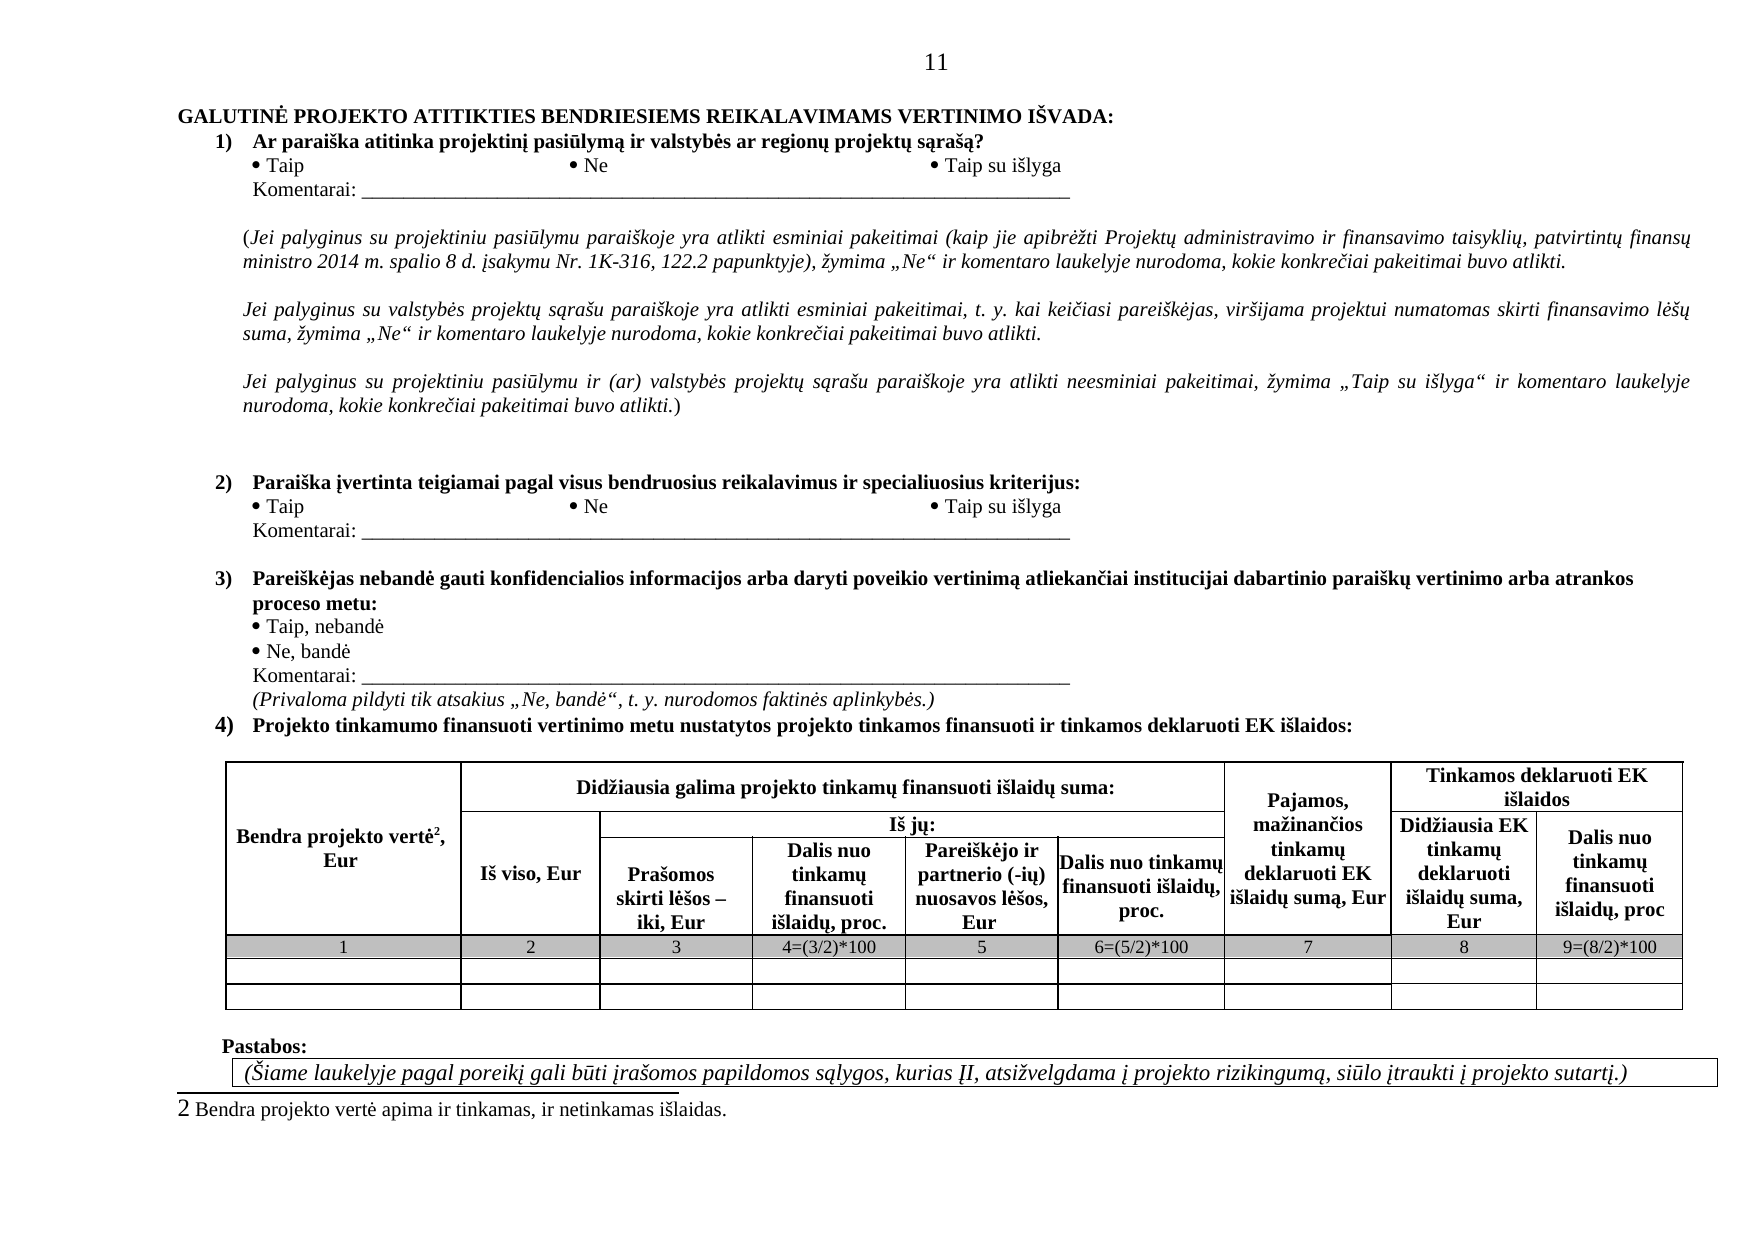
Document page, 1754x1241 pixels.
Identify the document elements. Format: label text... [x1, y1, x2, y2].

text  Taip  Ne  Taip su išlyga [252, 153, 1695, 177]
table_cell Iš jų: [601, 812, 1224, 836]
table_cell 6=(5/2)*100 [1059, 936, 1224, 957]
table_cell 7 [1225, 936, 1391, 957]
text Jei palyginus su projektiniu pasiūlymu ir (ar) valstybės projektų sąrašu paraiškoje yra atlikti neesminiai pakeitimai, žymima „Taip su išlyga“ ir komentaro laukelyje nurodoma, kokie konkrečiai pakeitimai buvo atlikti.) [243, 369, 1695, 417]
text  Ne, bandė [252, 638, 1695, 663]
table_cell [753, 959, 905, 983]
text Komentarai: ____________________________________________________________________ [252, 518, 1695, 542]
table_cell Dalis nuo tinkamų finansuoti išlaidų, proc. [1059, 838, 1224, 934]
table_cell 5 [906, 936, 1057, 957]
table_cell 8 [1392, 935, 1536, 957]
table_cell [906, 985, 1057, 1009]
table_cell 9=(8/2)*100 [1537, 935, 1682, 957]
table_header Pajamos, mažinančios tinkamų deklaruoti EK išlaidų sumą, Eur [1225, 763, 1390, 934]
table_header Tinkamos deklaruoti EK išlaidos [1392, 763, 1682, 811]
table_cell [1059, 959, 1224, 983]
table_cell 1 [227, 936, 460, 957]
text Komentarai: ____________________________________________________________________ [252, 663, 1695, 687]
table_cell [1537, 984, 1682, 1009]
table_cell 4=(3/2)*100 [753, 936, 905, 957]
table_cell 2 [462, 936, 599, 957]
table_header (Šiame laukelyje pagal poreikį gali būti įrašomos papildomos sąlygos, kurias ĮI, atsižvelgdama į projekto rizikingumą, siūlo įtraukti į projekto sutartį.) [233, 1059, 1717, 1086]
text Jei palyginus su valstybės projektų sąrašu paraiškoje yra atlikti esminiai pakeitimai, t. y. kai keičiasi pareiškėjas, viršijama projektui numatomas skirti finansavimo lėšų suma, žymima „Ne“ ir komentaro laukelyje nurodoma, kokie konkrečiai pakeitimai buvo atlikti. [243, 297, 1695, 345]
text (Privaloma pildyti tik atsakius „Ne, bandė“, t. y. nurodomos faktinės aplinkybės.) [252, 687, 1695, 711]
table_cell [1392, 959, 1536, 983]
table_cell Prašomos skirti lėšos – iki, Eur [601, 838, 752, 934]
table_cell [462, 985, 599, 1009]
text 4) Projekto tinkamumo finansuoti vertinimo metu nustatytos projekto tinkamos finansuoti ir tinkamos deklaruoti EK išlaidos: [215, 711, 1695, 737]
table_header Bendra projekto vertė, Eur [227, 763, 460, 934]
table_cell [462, 959, 599, 983]
table_cell [753, 985, 905, 1009]
text 1) Ar paraiška atitinka projektinį pasiūlymą ir valstybės ar regionų projektų sąrašą? [215, 128, 1695, 153]
table_cell Didžiausia EK tinkamų deklaruoti išlaidų suma, Eur [1392, 812, 1536, 934]
text 2) Paraiška įvertinta teigiamai pagal visus bendruosius reikalavimus ir specialiuosius kriterijus: [215, 470, 1695, 494]
table_header Didžiausia galima projekto tinkamų finansuoti išlaidų suma: [462, 763, 1224, 811]
table_cell Dalis nuo tinkamų finansuoti išlaidų, proc [1537, 812, 1682, 934]
table_cell [1225, 959, 1391, 983]
table_cell [1537, 959, 1682, 983]
text Komentarai: ____________________________________________________________________ [252, 177, 1695, 201]
text GALUTINĖ PROJEKTO ATITIKTIES BENDRIESIEMS REIKALAVIMAMS VERTINIMO IŠVADA: [177, 104, 1695, 128]
table_cell [601, 985, 752, 1009]
table_cell [1392, 984, 1536, 1009]
table_cell [1225, 985, 1391, 1009]
text (Jei palyginus su projektiniu pasiūlymu paraiškoje yra atlikti esminiai pakeitimai (kaip jie apibrėžti Projektų administravimo ir finansavimo taisyklių, patvirtintų finansų ministro 2014 m. spalio 8 d. įsakymu Nr. 1K-316, 122.2 papunktyje), žymima „Ne“ ir komentaro laukelyje nurodoma, kokie konkrečiai pakeitimai buvo atlikti. [243, 225, 1695, 273]
table_cell [601, 959, 752, 983]
table_cell 3 [601, 936, 752, 957]
table_cell Iš viso, Eur [462, 812, 599, 934]
table_cell [227, 985, 460, 1009]
table_cell [1059, 985, 1224, 1009]
table_cell Pareiškėjo ir partnerio (-ių) nuosavos lėšos, Eur [906, 838, 1057, 934]
table_cell [906, 959, 1057, 983]
text 3) Pareiškėjas nebandė gauti konfidencialios informacijos arba daryti poveikio vertinimą atliekančiai institucijai dabartinio paraiškų vertinimo arba atrankos proceso metu: [215, 566, 1695, 614]
text  Taip, nebandė [252, 614, 1695, 638]
table_cell Dalis nuo tinkamų finansuoti išlaidų, proc. [753, 838, 905, 934]
text Pastabos: [222, 1034, 1695, 1058]
text  Taip  Ne  Taip su išlyga [252, 494, 1695, 518]
table_cell [227, 959, 460, 983]
